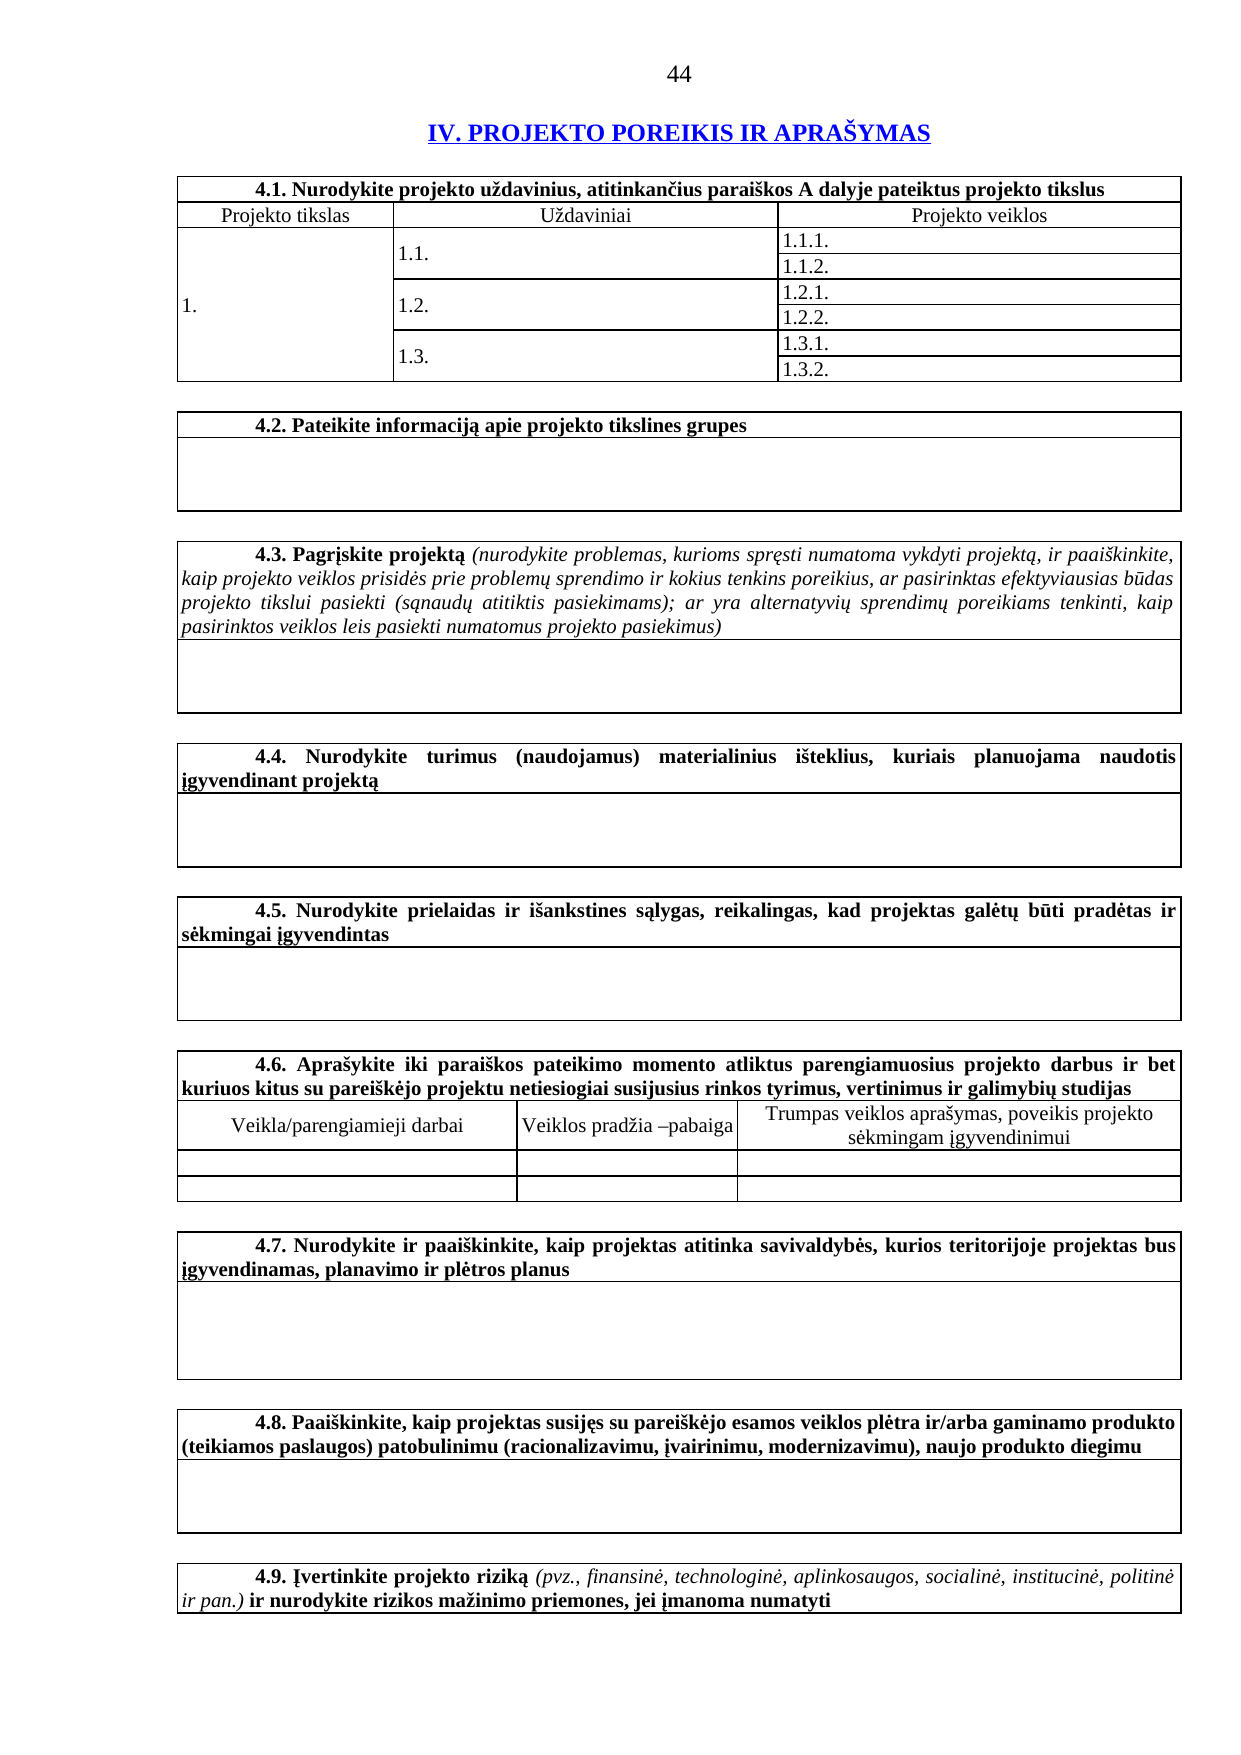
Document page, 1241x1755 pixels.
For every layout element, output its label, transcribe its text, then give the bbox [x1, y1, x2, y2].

table_cell 1.2. [394, 280, 777, 329]
table_cell [738, 1177, 742, 1201]
table_cell 1.1. [394, 228, 777, 278]
table_cell [733, 1177, 737, 1201]
table_cell Veiklos pradžia –pabaiga [518, 1101, 737, 1149]
table_cell 1. [178, 228, 393, 381]
table_cell 1.3. [394, 331, 777, 381]
text IV. PROJEKTO POREIKIS IR APRAŠYMAS [177, 118, 1181, 147]
table_cell Veikla/parengiamieji darbai [178, 1101, 516, 1149]
table_cell [733, 1151, 737, 1175]
table_cell [738, 1151, 742, 1175]
